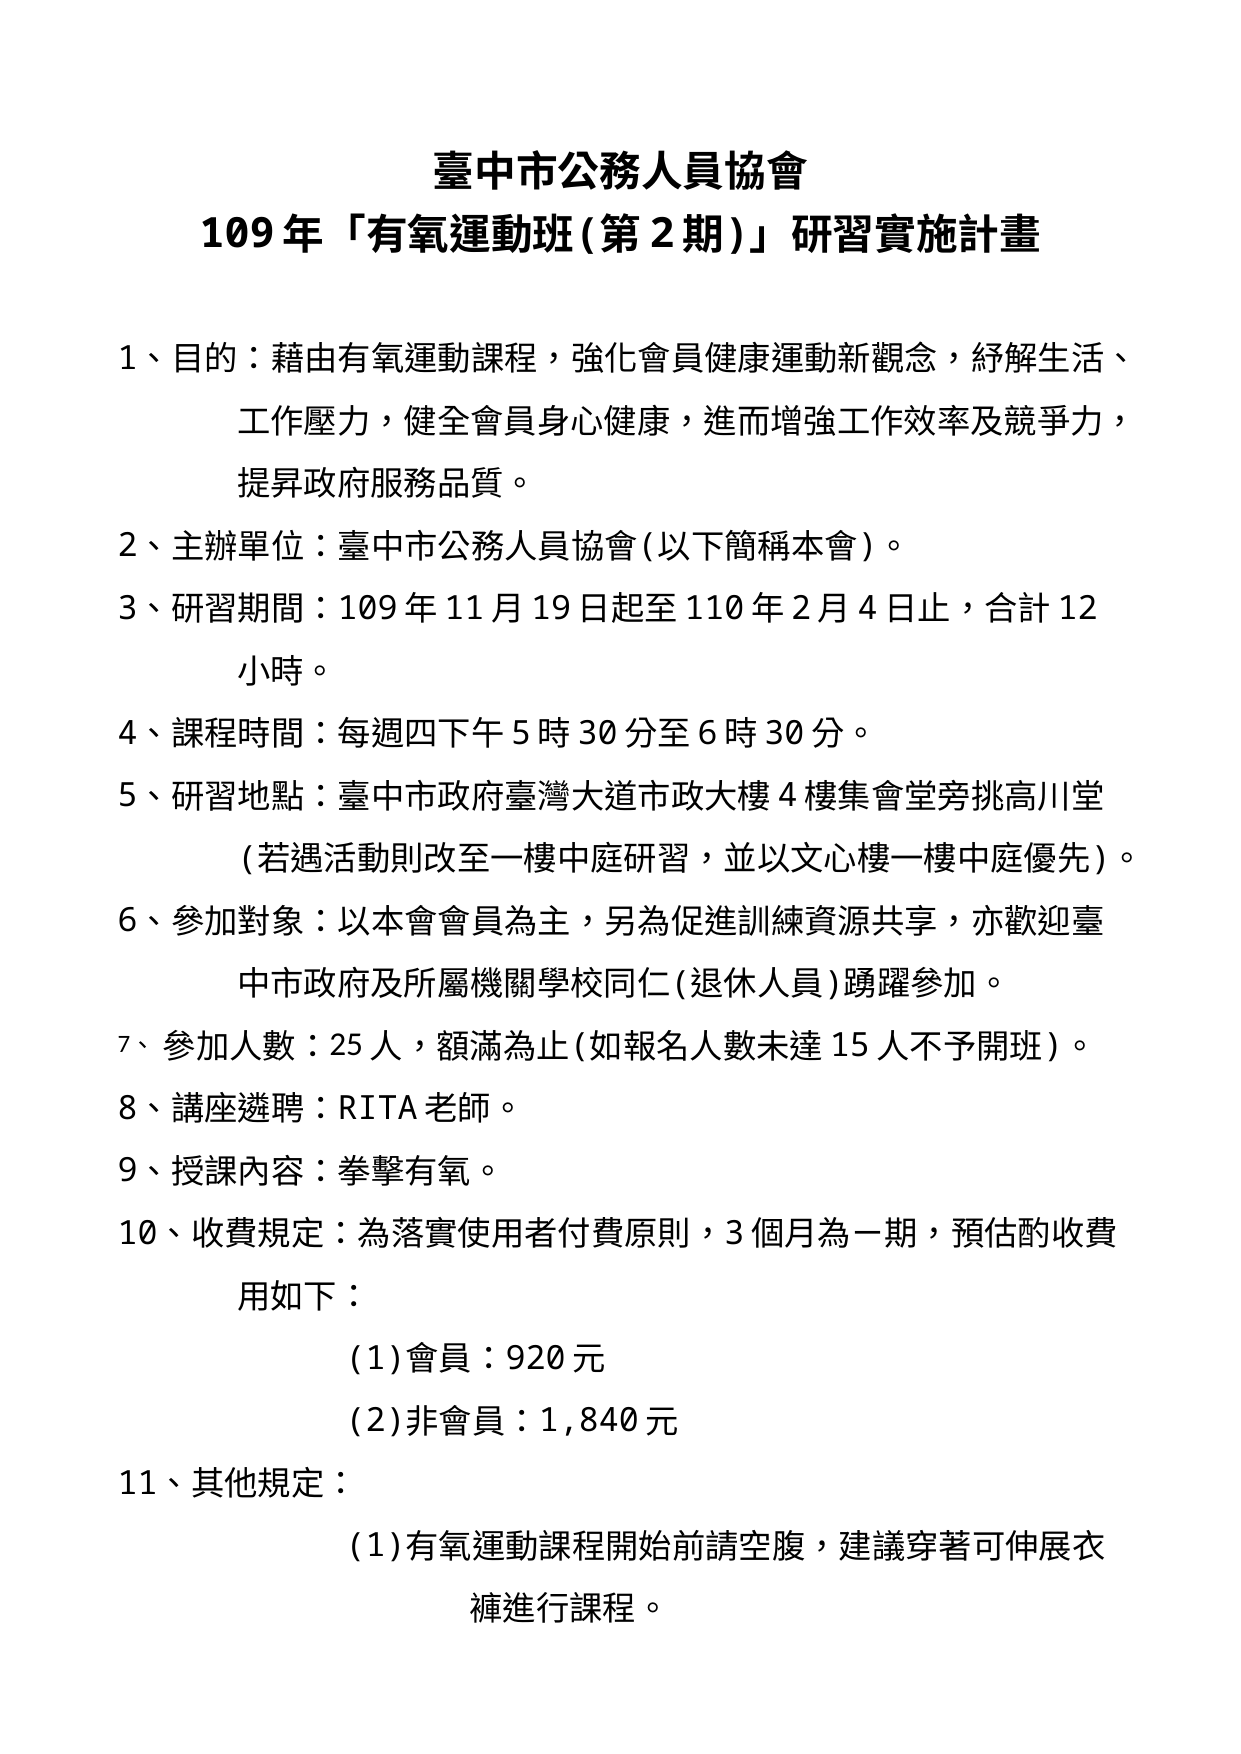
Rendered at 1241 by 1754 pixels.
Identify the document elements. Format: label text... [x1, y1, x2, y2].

list 會員：920元 [345, 1314, 1122, 1377]
list 研習地點：臺中市政府臺灣大道市政大樓4樓集會堂旁挑高川堂(若遇活動則改至一樓中庭研習，並以文心樓一樓中庭優先)。 [117, 752, 1122, 877]
text 109年「有氧運動班(第2期)」研習實施計畫 [118, 189, 1122, 252]
list 研習期間：109年11月19日起至110年2月4日止，合計12小時。 [117, 564, 1122, 689]
text 臺中市公務人員協會 [118, 127, 1122, 189]
list 課程時間：每週四下午5時30分至6時30分。 [117, 689, 1122, 752]
list 參加人數：25人，額滿為止(如報名人數未達15人不予開班)。 [117, 1002, 1122, 1064]
list 非會員：1,840元 [345, 1377, 1122, 1439]
list 主辦單位：臺中市公務人員協會(以下簡稱本會)。 [117, 502, 1122, 564]
list 其他規定： [117, 1439, 1122, 1502]
list 授課內容：拳擊有氧。 [117, 1127, 1122, 1189]
list 目的：藉由有氧運動課程，強化會員健康運動新觀念，紓解生活、工作壓力，健全會員身心健康，進而增強工作效率及競爭力，提昇政府服務品質。 [117, 314, 1122, 502]
list 有氧運動課程開始前請空腹，建議穿著可伸展衣褲進行課程。 [345, 1502, 1122, 1627]
list 參加對象：以本會會員為主，另為促進訓練資源共享，亦歡迎臺中市政府及所屬機關學校同仁(退休人員)踴躍參加。 [117, 877, 1122, 1002]
list 收費規定：為落實使用者付費原則，3個月為ㄧ期，預估酌收費用如下： [117, 1189, 1122, 1314]
list 講座遴聘：RITA老師。 [117, 1064, 1122, 1127]
